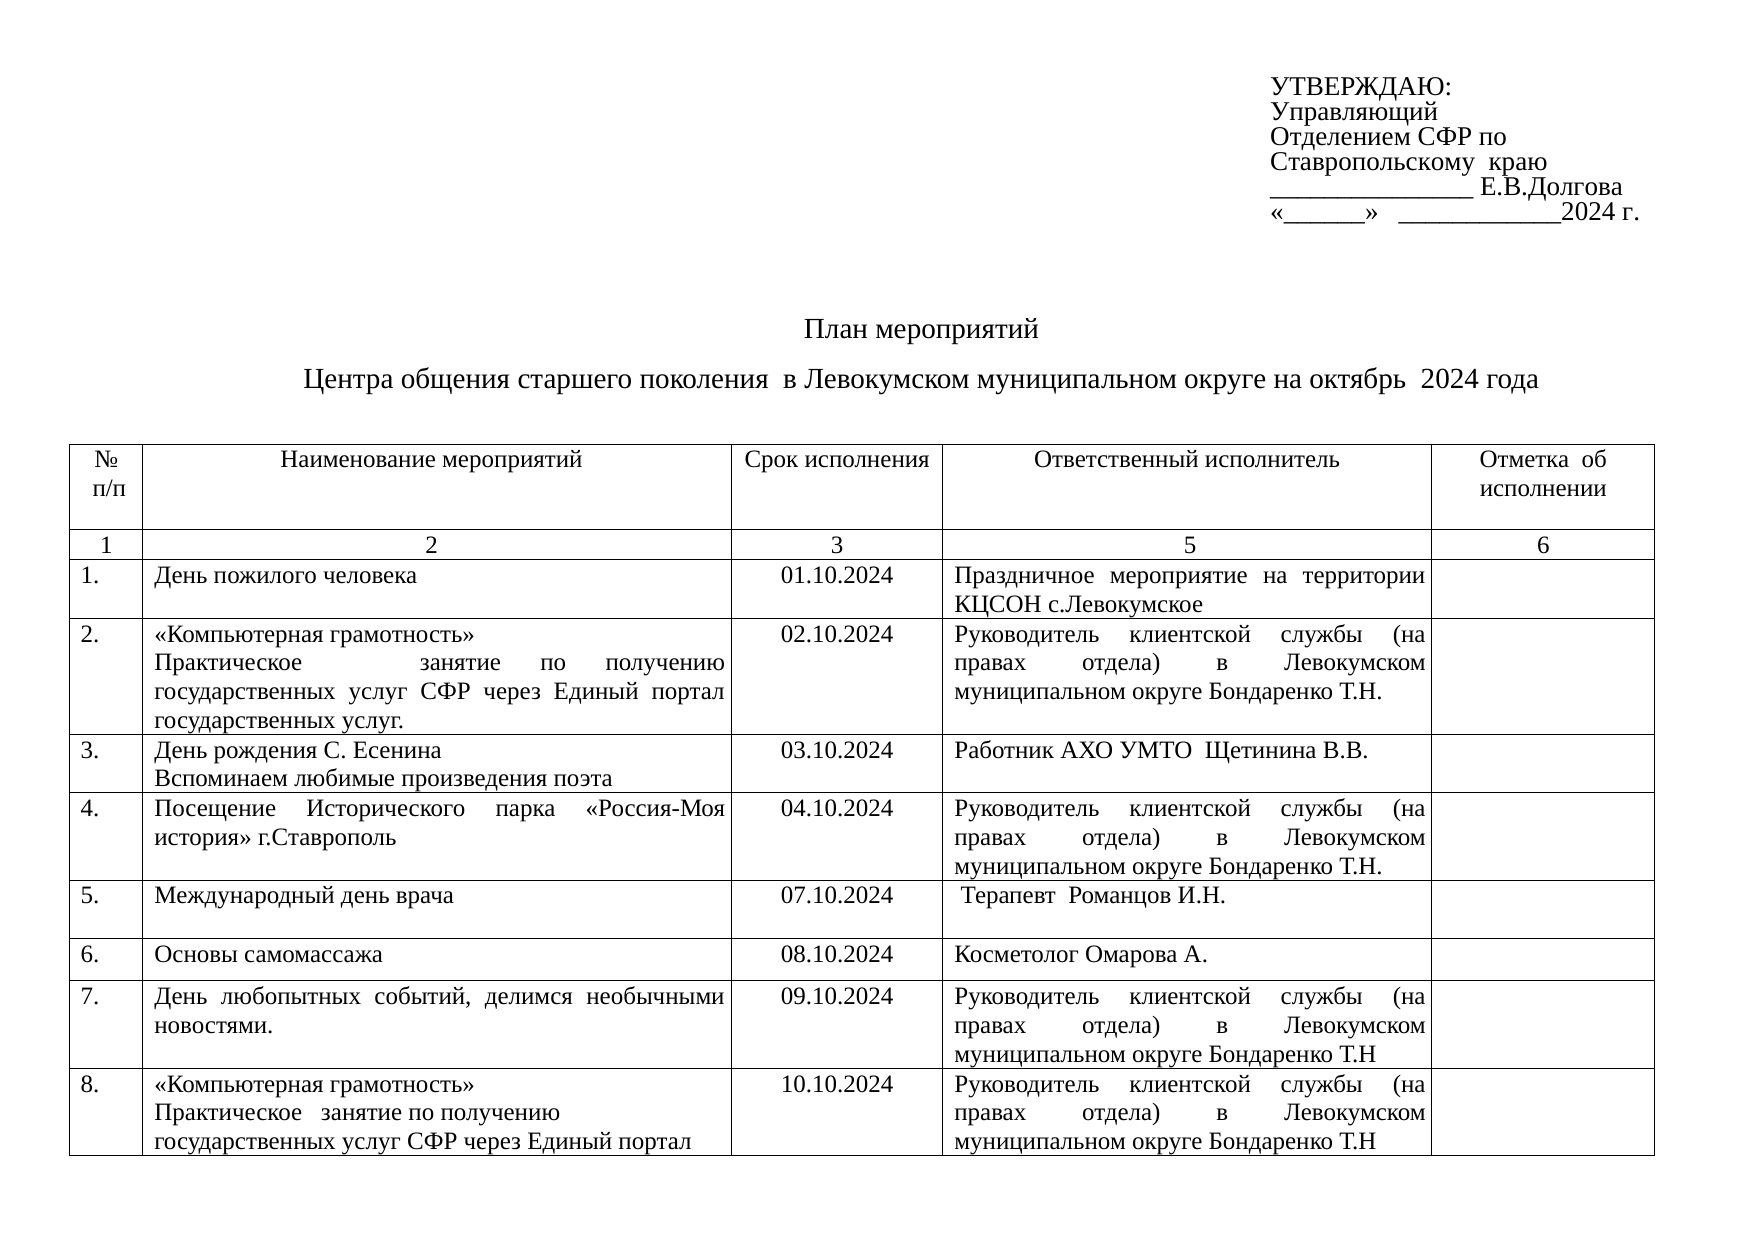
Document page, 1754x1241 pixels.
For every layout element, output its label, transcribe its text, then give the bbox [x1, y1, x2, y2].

table_cell 08.10.2024 [732, 939, 942, 980]
table_cell [1432, 981, 1654, 1068]
table_cell Руководитель клиентской службы (на правах отдела) в Левокумском муниципальном округе Бондаренко Т.Н [943, 981, 1431, 1068]
text Центра общения старшего поколения в Левокумском муниципальном округе на октябрь 2024 года [177, 368, 1665, 393]
text УТВЕРЖДАЮ: [1270, 75, 1665, 100]
table_cell 6. [70, 939, 142, 980]
table_cell «Компьютерная грамотность» Практическое занятие по получению государственных услуг СФР через Единый портал [143, 1069, 731, 1155]
text _______________ Е.В.Долгова [1270, 175, 1665, 200]
table_cell 5. [70, 881, 142, 938]
table_cell 10.10.2024 [732, 1069, 942, 1155]
table_cell Основы самомассажа [143, 939, 731, 980]
table_cell 5 [943, 530, 1431, 559]
table_cell 03.10.2024 [732, 735, 942, 792]
table_cell 3. [70, 735, 142, 792]
table_cell День пожилого человека [143, 560, 731, 618]
table_cell «Компьютерная грамотность» Практическое занятие по получению государственных услуг СФР через Единый портал государственных услуг. [143, 619, 731, 734]
table_cell 04.10.2024 [732, 793, 942, 879]
table_cell Руководитель клиентской службы (на правах отдела) в Левокумском муниципальном округе Бондаренко Т.Н. [943, 793, 1431, 879]
table_cell Руководитель клиентской службы (на правах отдела) в Левокумском муниципальном округе Бондаренко Т.Н. [943, 619, 1431, 734]
table_cell 2. [70, 619, 142, 734]
table_cell 3 [732, 530, 942, 559]
table_cell [1432, 560, 1654, 618]
table_cell 7. [70, 981, 142, 1068]
text Отделением СФР по Ставропольскому краю [1270, 125, 1665, 175]
table_cell [1432, 939, 1654, 980]
table_cell 01.10.2024 [732, 560, 942, 618]
text Управляющий [1270, 100, 1665, 125]
table_cell [1432, 881, 1654, 938]
table_cell Посещение Исторического парка «Россия-Моя история» г.Ставрополь [143, 793, 731, 879]
table_header № п/п [70, 445, 142, 529]
table_cell [1432, 619, 1654, 734]
table_cell 6 [1432, 530, 1654, 559]
table_cell 8. [70, 1069, 142, 1155]
table_cell 07.10.2024 [732, 881, 942, 938]
table_cell 2 [143, 530, 731, 559]
table_cell 4. [70, 793, 142, 879]
table_cell 1 [70, 530, 142, 559]
table_cell Международный день врача [143, 881, 731, 938]
table_cell [1432, 735, 1654, 792]
table_cell 02.10.2024 [732, 619, 942, 734]
table_cell [1432, 1069, 1654, 1155]
table_cell Косметолог Омарова А. [943, 939, 1431, 980]
table_cell Праздничное мероприятие на территории КЦСОН с.Левокумское [943, 560, 1431, 618]
table_cell Терапевт Романцов И.Н. [943, 881, 1431, 938]
table_cell День любопытных событий, делимся необычными новостями. [143, 981, 731, 1068]
table_cell Руководитель клиентской службы (на правах отдела) в Левокумском муниципальном округе Бондаренко Т.Н [943, 1069, 1431, 1155]
table_cell 09.10.2024 [732, 981, 942, 1068]
table_header Срок исполнения [732, 445, 942, 529]
text «______» ____________2024 г. [1270, 200, 1665, 225]
text План мероприятий [177, 318, 1665, 343]
table_cell [1432, 793, 1654, 879]
table_header Ответственный исполнитель [943, 445, 1431, 529]
table_header Отметка об исполнении [1432, 445, 1654, 529]
table_cell День рождения С. Есенина Вспоминаем любимые произведения поэта [143, 735, 731, 792]
table_cell 1. [70, 560, 142, 618]
table_header Наименование мероприятий [143, 445, 731, 529]
table_cell Работник АХО УМТО Щетинина В.В. [943, 735, 1431, 792]
